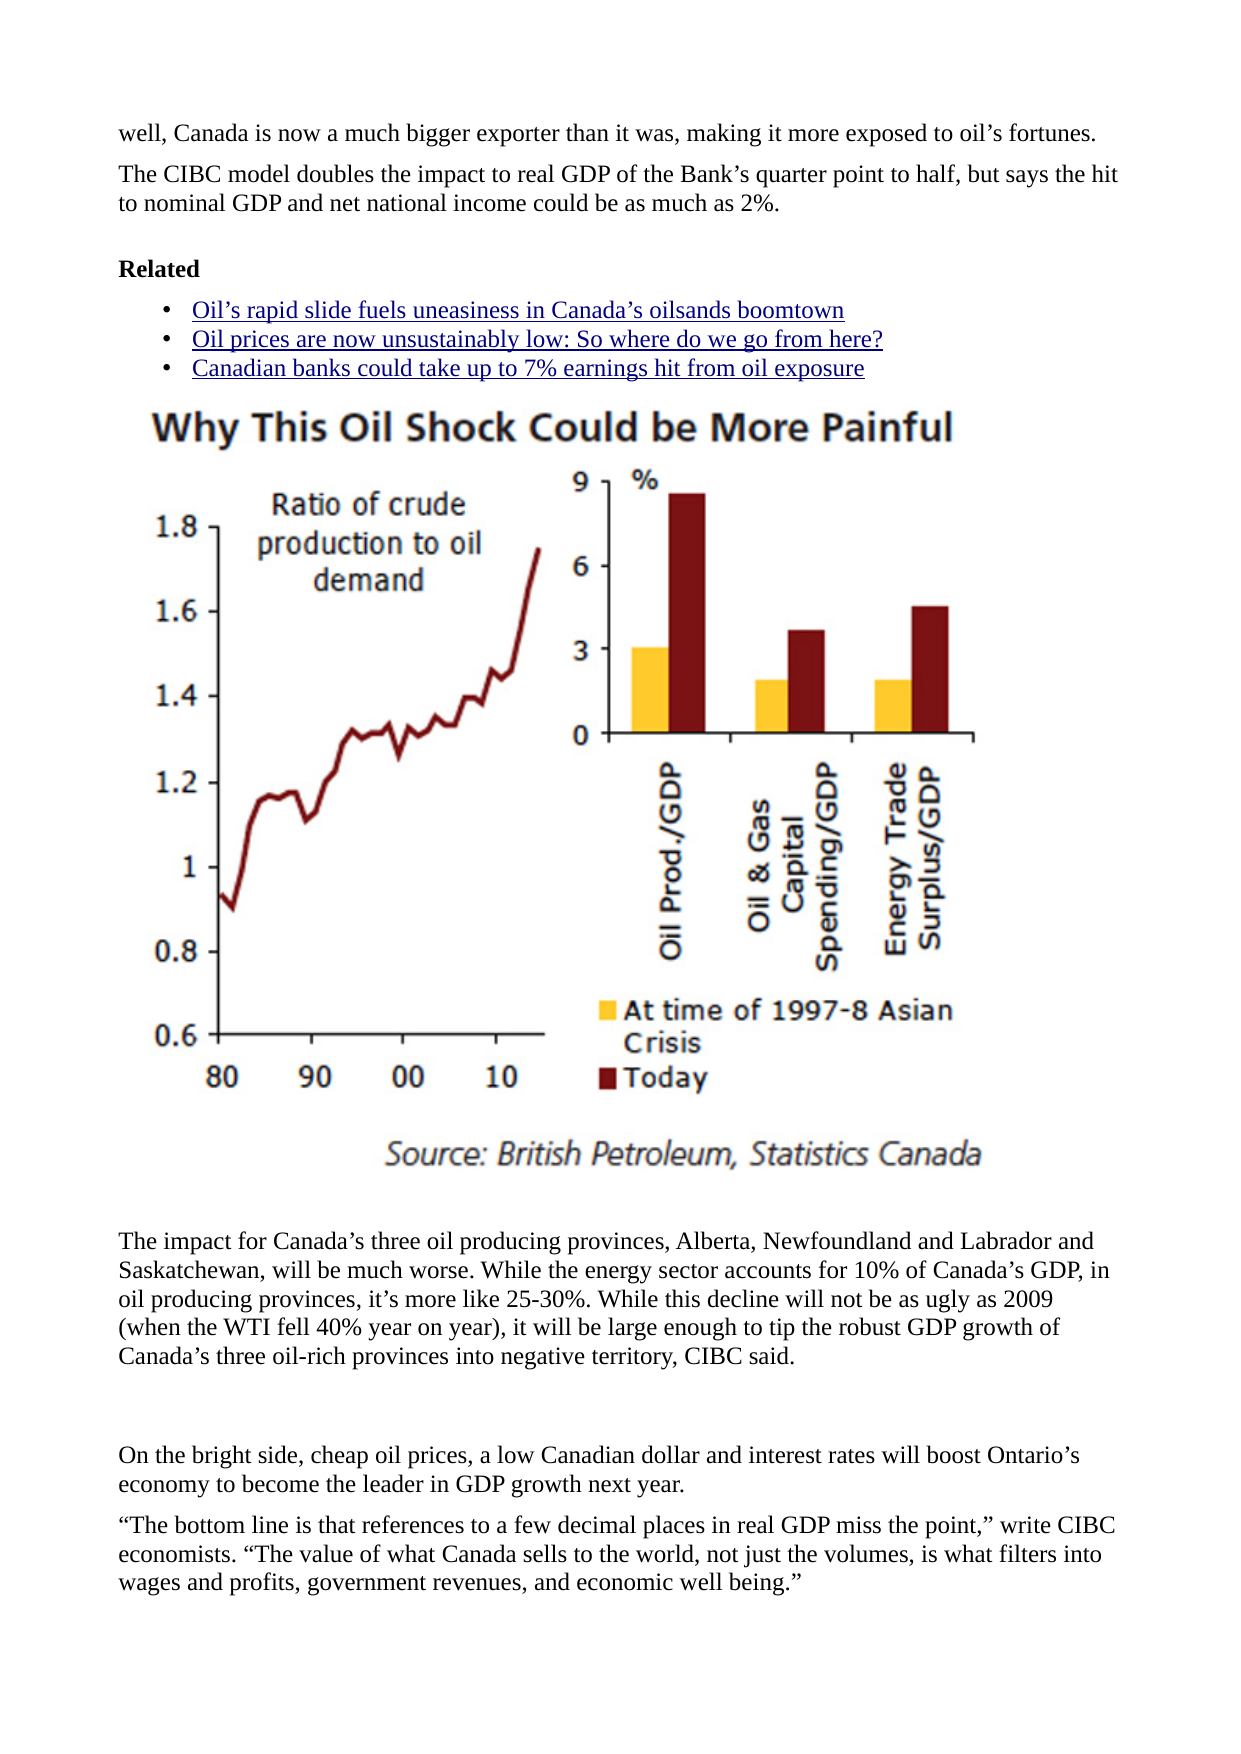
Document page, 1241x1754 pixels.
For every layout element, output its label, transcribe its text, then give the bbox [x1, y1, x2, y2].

text “The bottom line is that references to a few decimal places in real GDP miss the point,” write CIBC economists. “The value of what Canada sells to the world, not just the volumes, is what filters into wages and profits, government revenues, and economic well being.” [118, 1510, 1122, 1596]
picture [135, 394, 1105, 1185]
text well, Canada is now a much bigger exporter than it was, making it more exposed to oil’s fortunes. [118, 118, 1122, 147]
list Oil’s rapid slide fuels uneasiness in Canada’s oilsands boomtown [162, 296, 1122, 324]
subtitle Related [118, 254, 1122, 283]
list Canadian banks could take up to 7% earnings hit from oil exposure [162, 353, 1122, 382]
text The CIBC model doubles the impact to real GDP of the Bank’s quarter point to half, but says the hit to nominal GDP and net national income could be as much as 2%. [118, 159, 1122, 217]
text On the bright side, cheap oil prices, a low Canadian dollar and interest rates will boost Ontario’s economy to become the leader in GDP growth next year. [118, 1440, 1122, 1497]
list Oil prices are now unsustainably low: So where do we go from here? [162, 324, 1122, 353]
text The impact for Canada’s three oil producing provinces, Alberta, Newfoundland and Labrador and Saskatchewan, will be much worse. While the energy sector accounts for 10% of Canada’s GDP, in oil producing provinces, it’s more like 25-30%. While this decline will not be as ugly as 2009 (when the WTI fell 40% year on year), it will be large enough to tip the robust GDP growth of Canada’s three oil-rich provinces into negative territory, CIBC said. [118, 1226, 1122, 1370]
